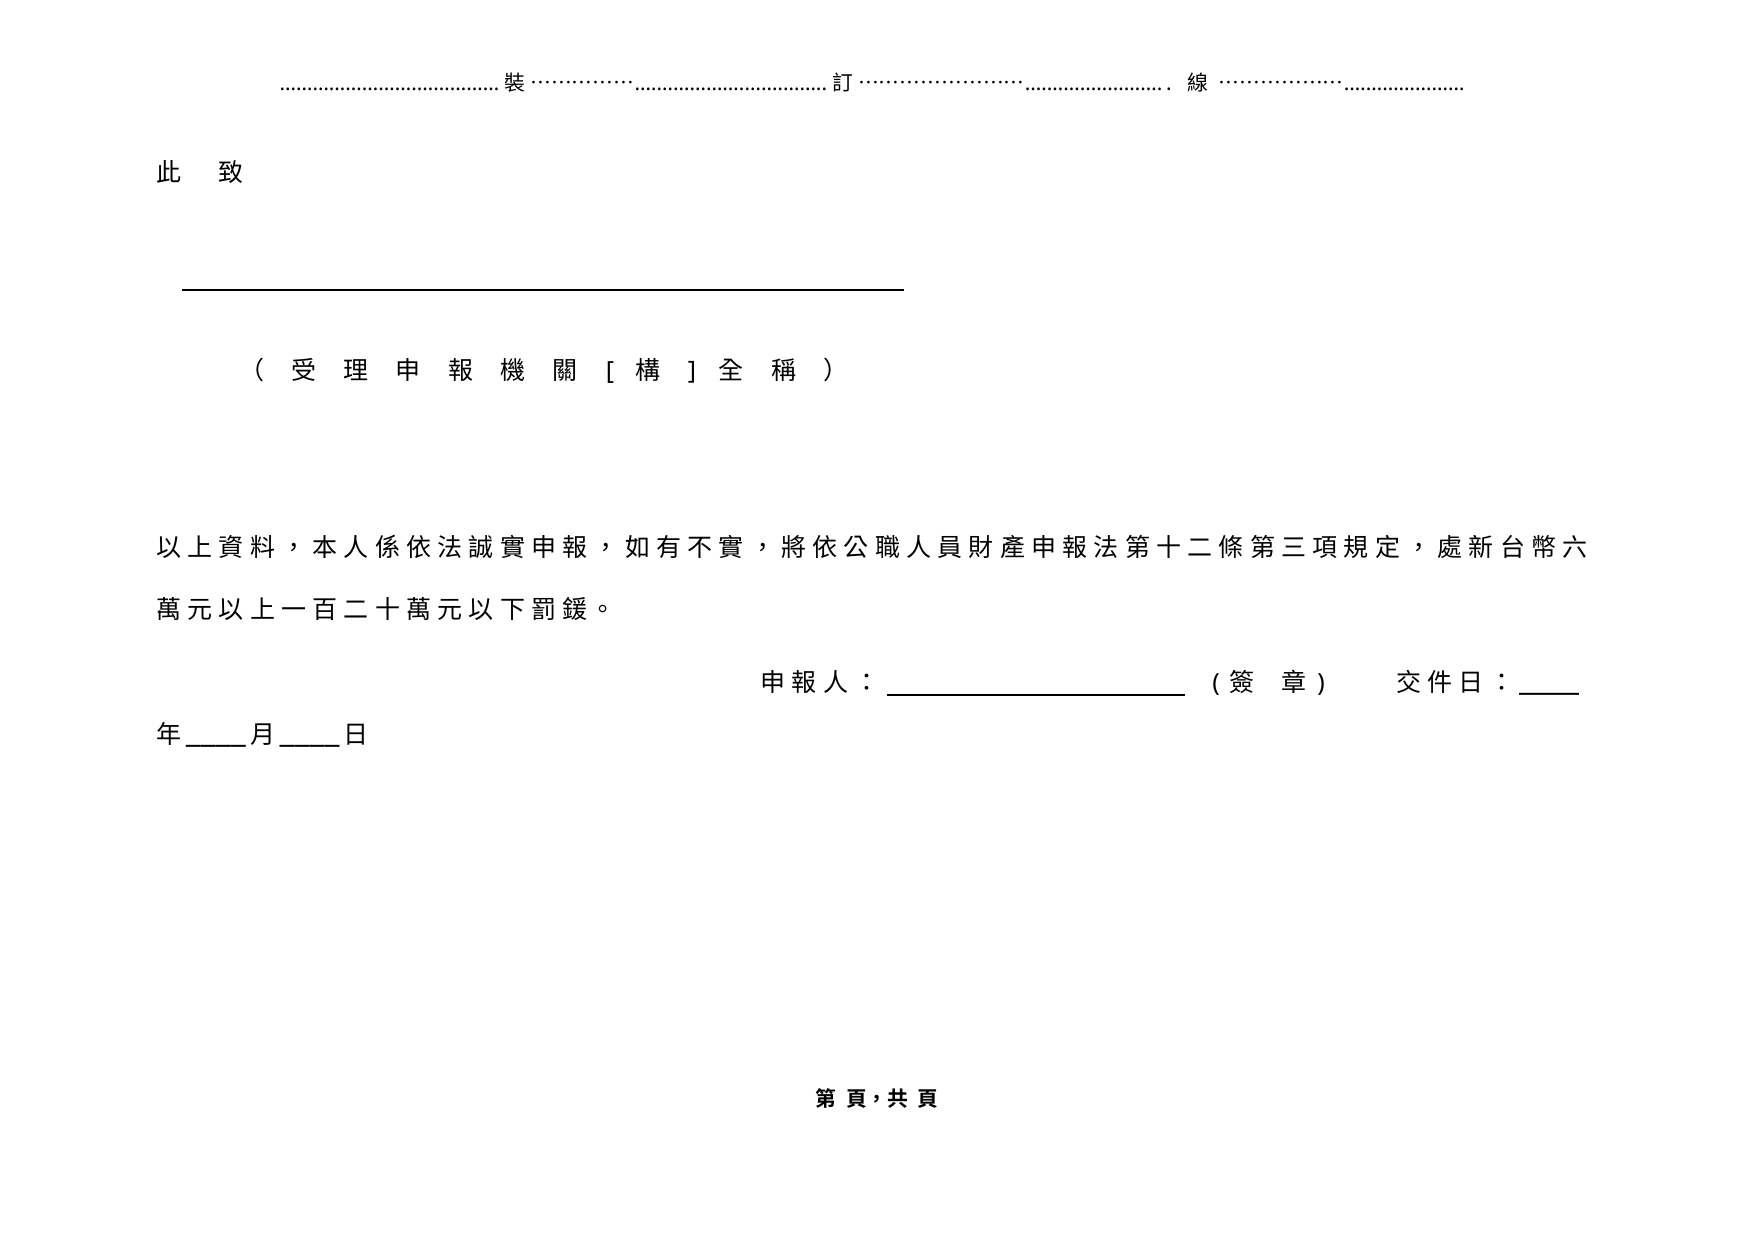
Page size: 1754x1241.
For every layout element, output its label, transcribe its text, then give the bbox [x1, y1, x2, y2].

text 以上資料，本人係依法誠實申報，如有不實，將依公職人員財產申報法第十二條第三項規定，處新台幣六萬元以上一百二十萬元以下罰鍰。 [153, 504, 1601, 629]
text （ 受 理 申 報 機 關 [ 構 ] 全 稱 ） [153, 316, 1601, 379]
text 此 致 [153, 129, 1601, 191]
text 申報人： (簽 章) 交件日：____年____月____日 [153, 629, 1601, 754]
